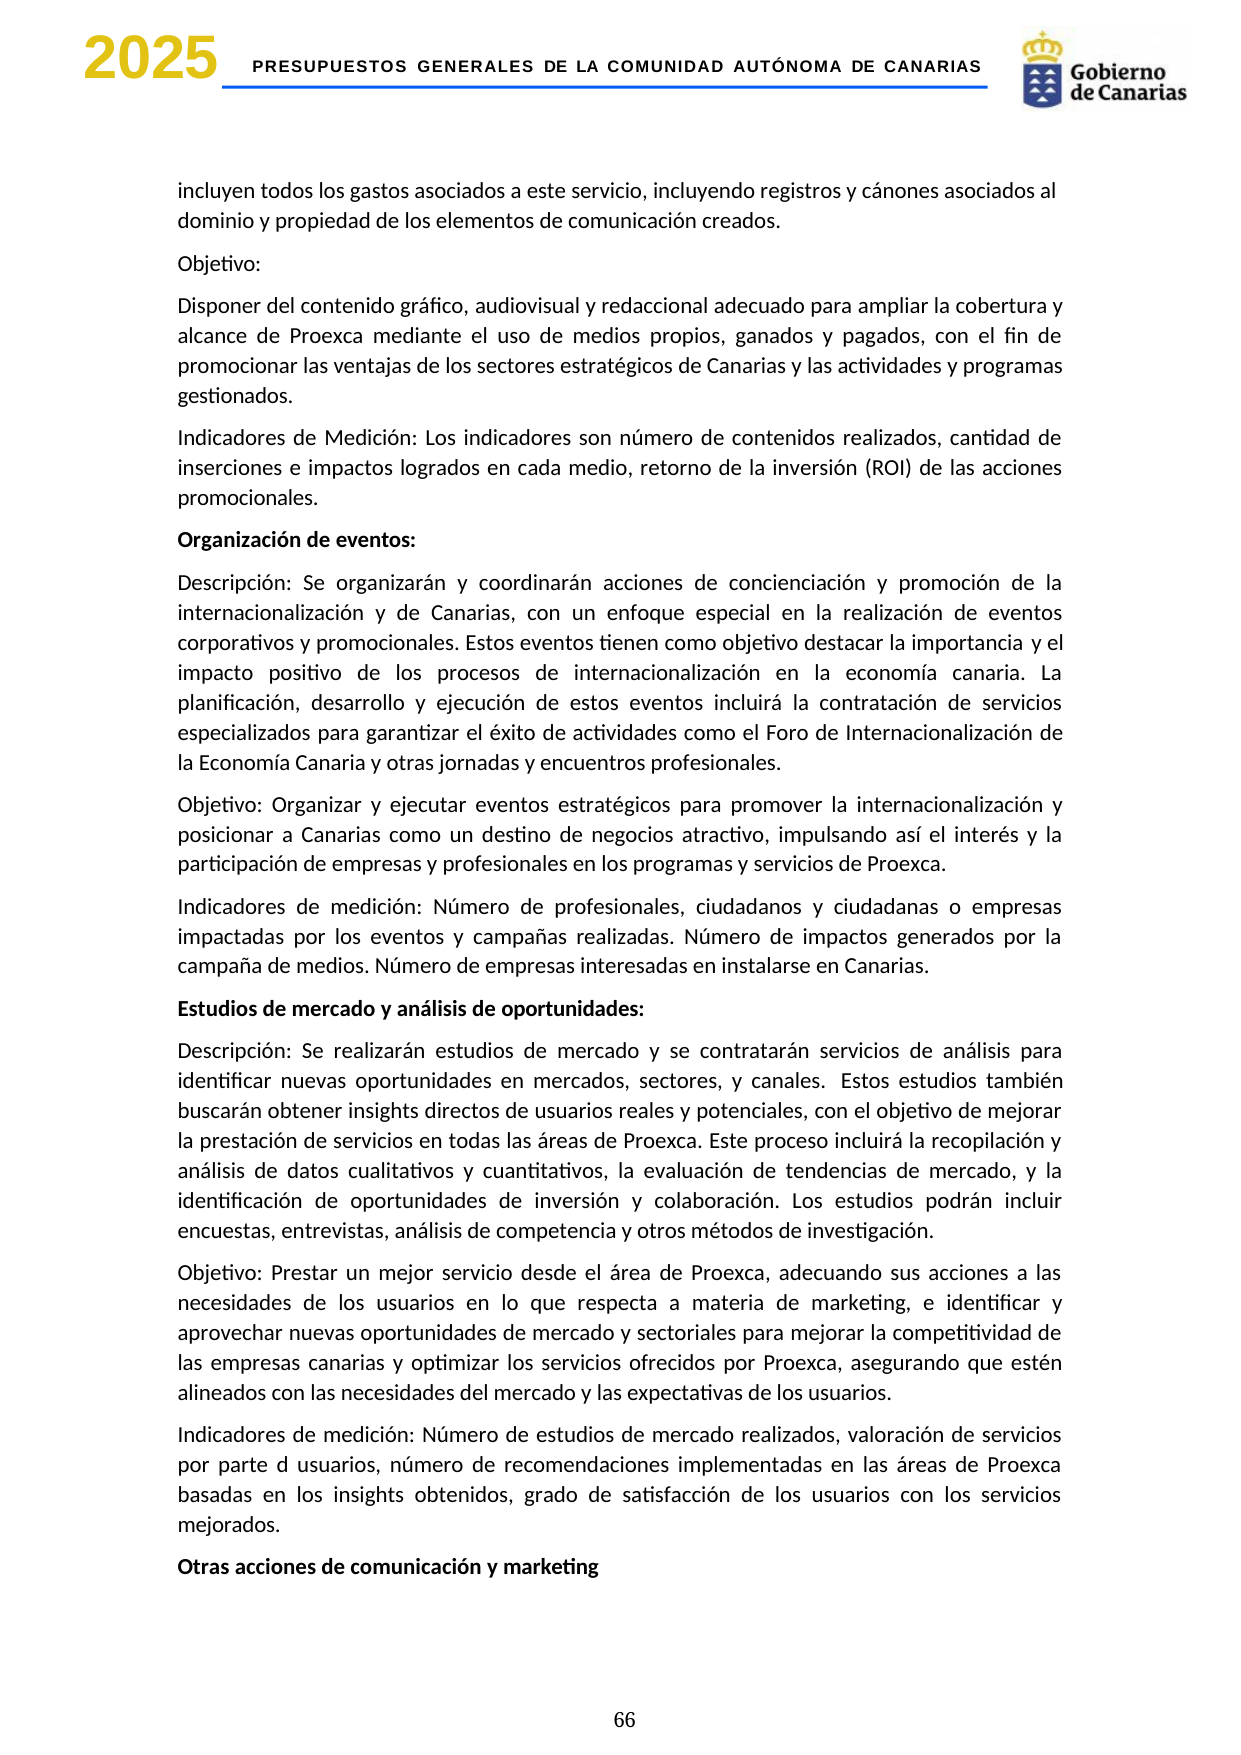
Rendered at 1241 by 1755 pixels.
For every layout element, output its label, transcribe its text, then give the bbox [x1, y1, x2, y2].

subtitle Organización de eventos: [177, 525, 1123, 553]
text Indicadores de Medición: Los indicadores son número de contenidos realizados, cantidad de inserciones e impactos logrados en cada medio, retorno de la inversión (ROI) de las acciones promocionales. [177, 423, 1063, 511]
text Objetivo: Organizar y ejecutar eventos estratégicos para promover la internacionalización y posicionar a Canarias como un destino de negocios atractivo, impulsando así el interés y la participación de empresas y profesionales en los programas y servicios de Proexca. [177, 790, 1064, 878]
text incluyen todos los gastos asociados a este servicio, incluyendo registros y cánones asociados al dominio y propiedad de los elementos de comunicación creados. [177, 176, 1064, 234]
text Disponer del contenido gráfico, audiovisual y redaccional adecuado para ampliar la cobertura y alcance de Proexca mediante el uso de medios propios, ganados y pagados, con el fin de promocionar las ventajas de los sectores estratégicos de Canarias y las actividades y programas gestionados. [177, 291, 1064, 409]
text Indicadores de medición: Número de estudios de mercado realizados, valoración de servicios por parte d usuarios, número de recomendaciones implementadas en las áreas de Proexca basadas en los insights obtenidos, grado de satisfacción de los usuarios con los servicios mejorados. [177, 1420, 1063, 1538]
text Descripción: Se organizarán y coordinarán acciones de concienciación y promoción de la internacionalización y de Canarias, con un enfoque especial en la realización de eventos corporativos y promocionales. Estos eventos tienen como objetivo destacar la importancia y el impacto positivo de los procesos de internacionalización en la economía canaria. La planificación, desarrollo y ejecución de estos eventos incluirá la contratación de servicios especializados para garantizar el éxito de actividades como el Foro de Internacionalización de la Economía Canaria y otras jornadas y encuentros profesionales. [177, 568, 1064, 776]
text Descripción: Se realizarán estudios de mercado y se contratarán servicios de análisis para identificar nuevas oportunidades en mercados, sectores, y canales. Estos estudios también buscarán obtener insights directos de usuarios reales y potenciales, con el objetivo de mejorar la prestación de servicios en todas las áreas de Proexca. Este proceso incluirá la recopilación y análisis de datos cualitativos y cuantitativos, la evaluación de tendencias de mercado, y la identificación de oportunidades de inversión y colaboración. Los estudios podrán incluir encuestas, entrevistas, análisis de competencia y otros métodos de investigación. [177, 1037, 1064, 1244]
text Objetivo: [177, 249, 1123, 277]
subtitle Estudios de mercado y análisis de oportunidades: [177, 994, 1123, 1022]
text Objetivo: Prestar un mejor servicio desde el área de Proexca, adecuando sus acciones a las necesidades de los usuarios en lo que respecta a materia de marketing, e identificar y aprovechar nuevas oportunidades de mercado y sectoriales para mejorar la competitividad de las empresas canarias y optimizar los servicios ofrecidos por Proexca, asegurando que estén alineados con las necesidades del mercado y las expectativas de los usuarios. [177, 1258, 1063, 1406]
text Indicadores de medición: Número de profesionales, ciudadanos y ciudadanas o empresas impactadas por los eventos y campañas realizadas. Número de impactos generados por la campaña de medios. Número de empresas interesadas en instalarse en Canarias. [177, 892, 1064, 980]
subtitle Otras acciones de comunicación y marketing [177, 1552, 1123, 1580]
